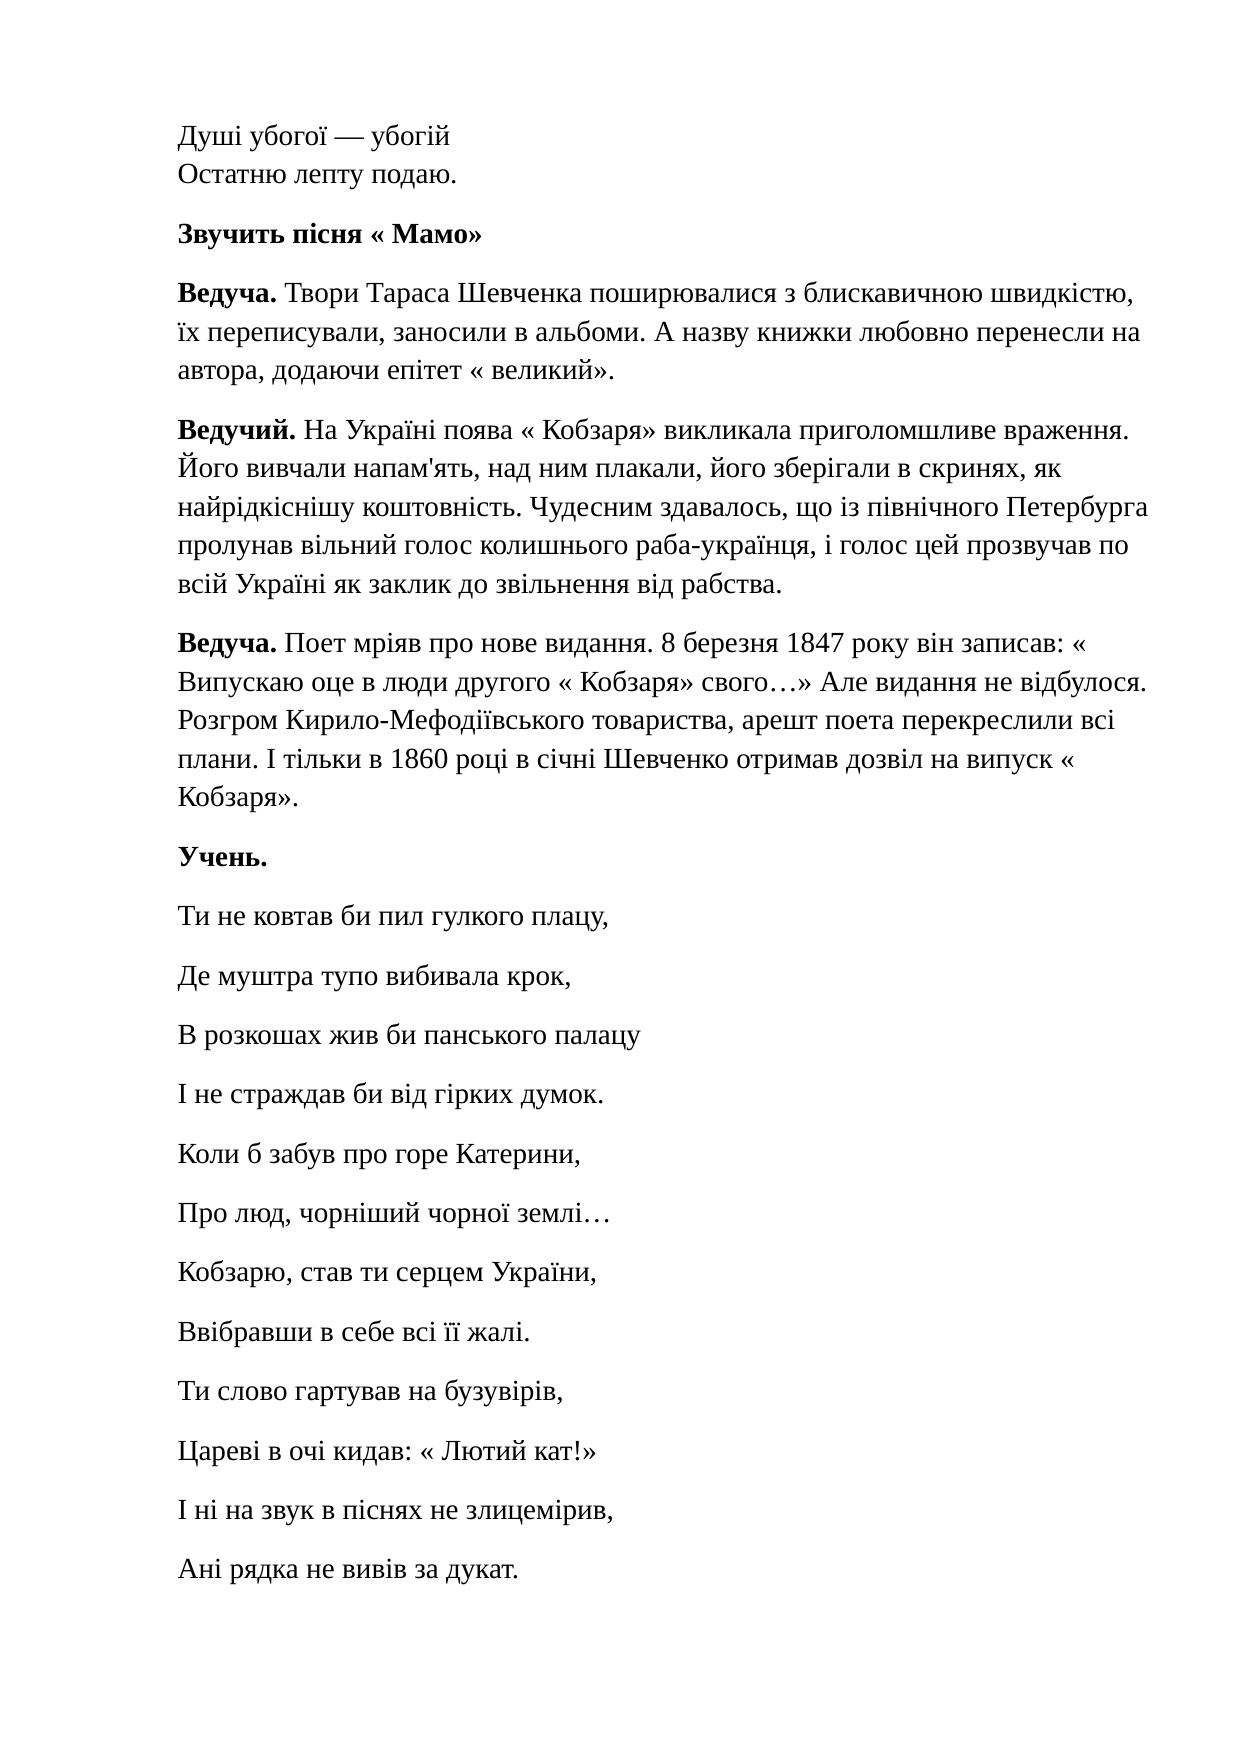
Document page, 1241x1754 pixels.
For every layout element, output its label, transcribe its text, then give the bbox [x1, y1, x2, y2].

text Учень. [177, 839, 1152, 872]
text Кобзарю, став ти серцем України, [177, 1254, 1152, 1288]
text Де муштра тупо вибивала крок, [177, 958, 1152, 991]
text І не страждав би від гірких думок. [177, 1076, 1152, 1110]
text Коли б забув про горе Катерини, [177, 1136, 1152, 1169]
text Цареві в очі кидав: « Лютий кат!» [177, 1433, 1152, 1466]
text Про люд, чорніший чорної землі… [177, 1195, 1152, 1229]
text Ввібравши в себе всі її жалі. [177, 1314, 1152, 1347]
text Ведучий. На Україні поява « Кобзаря» викликала приголомшливе враження. Його вивчали напам'ять, над ним плакали, його зберігали в скринях, як найрідкіснішу коштовність. Чудесним здавалось, що із північного Петербурга пролунав вільний голос колишнього раба-українця, і голос цей прозвучав по всій Україні як заклик до звільнення від рабства. [177, 412, 1152, 599]
text Ти не ковтав би пил гулкого плацу, [177, 898, 1152, 932]
text І ні на звук в піснях не злицемірив, [177, 1492, 1152, 1526]
text Душі убогої — убогій Остатню лепту подаю. [177, 118, 1152, 190]
text Ведуча. Поет мріяв про нове видання. 8 березня 1847 року він записав: « Випускаю оце в люди другого « Кобзаря» свого…» Але видання не відбулося. Розгром Кирило-Мефодіївського товариства, арешт поета перекреслили всі плани. І тільки в 1860 році в січні Шевченко отримав дозвіл на випуск « Кобзаря». [177, 625, 1152, 813]
text Звучить пісня « Мамо» [177, 216, 1152, 249]
text Ти слово гартував на бузувірів, [177, 1373, 1152, 1407]
text Ані рядка не вивів за дукат. [177, 1551, 1152, 1585]
text Ведуча. Твори Тараса Шевченка поширювалися з блискавичною швидкістю, їх переписували, заносили в альбоми. А назву книжки любовно перенесли на автора, додаючи епітет « великий». [177, 275, 1152, 386]
text В розкошах жив би панського палацу [177, 1017, 1152, 1051]
